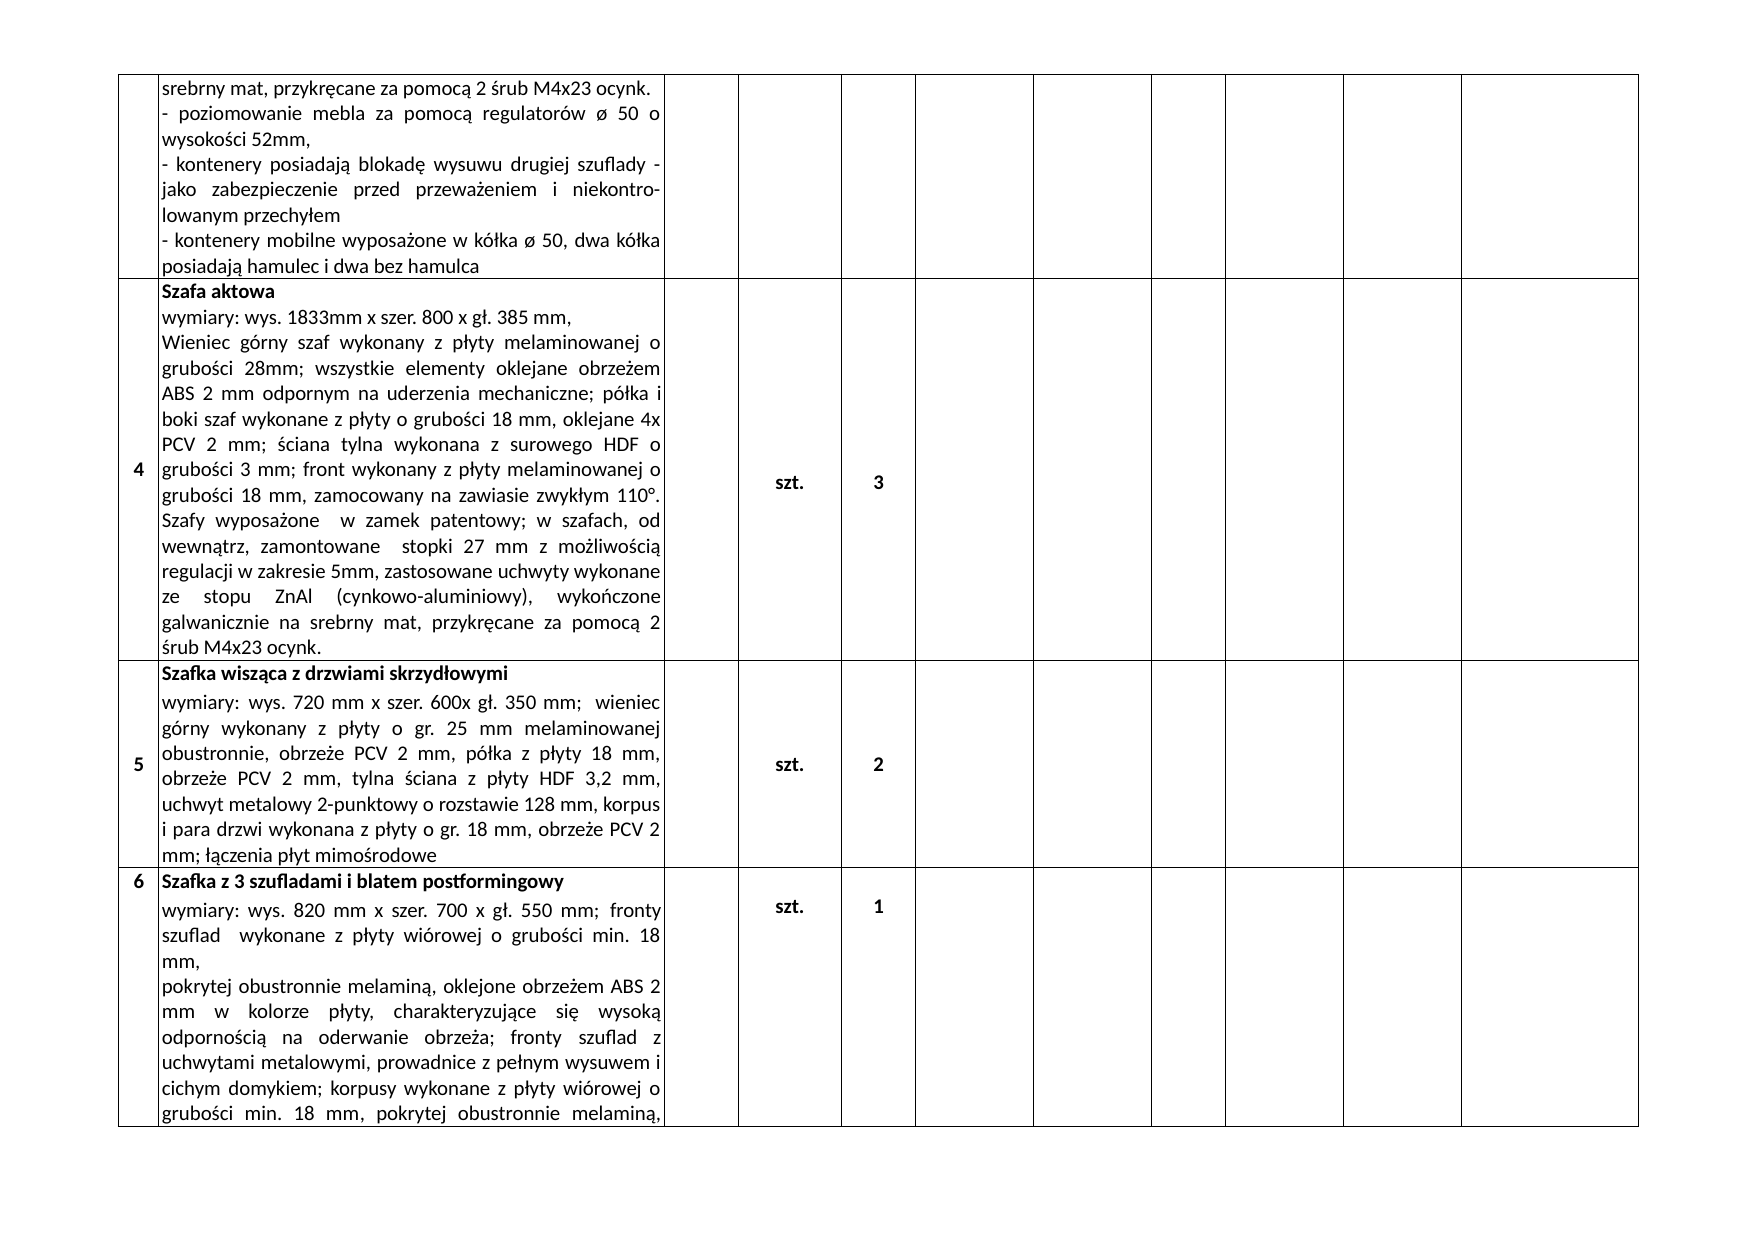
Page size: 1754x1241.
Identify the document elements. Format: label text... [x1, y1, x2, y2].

table_cell [1034, 868, 1151, 1126]
table_cell [1344, 75, 1461, 278]
table_cell [1462, 661, 1638, 867]
table_cell [1152, 75, 1225, 278]
table_cell [1152, 279, 1225, 660]
table_cell [665, 868, 738, 1126]
table_cell [1226, 868, 1343, 1126]
table_cell [1152, 661, 1225, 867]
table_cell [665, 75, 738, 278]
table_cell [916, 279, 1033, 660]
table_cell [1152, 868, 1225, 1126]
table_cell [1344, 661, 1461, 867]
table_cell [119, 75, 158, 278]
table_cell [916, 661, 1033, 867]
table_cell [1226, 661, 1343, 867]
table_cell 5 [119, 661, 158, 867]
table_cell [1034, 75, 1151, 278]
table_cell szt. [739, 868, 841, 1126]
table_cell 3 [842, 279, 915, 660]
table_cell [1344, 279, 1461, 660]
table_cell [1462, 75, 1638, 278]
table_cell 2 [842, 661, 915, 867]
table_cell szt. [739, 661, 841, 867]
table_cell [665, 661, 738, 867]
table_cell Szafka z 3 szufladami i blatem postformingowy wymiary: wys. 820 mm x szer. 700 x gł. 550 mm; fronty szuflad wykonane z płyty wiórowej o grubości min. 18 mm, pokrytej obustronnie melaminą, oklejone obrzeżem ABS 2 mm w kolorze płyty, charakteryzujące się wysoką odpornością na oderwanie obrzeża; fronty szuflad z uchwytami metalowymi, prowadnice z pełnym wysuwem i cichym domykiem; korpusy wykonane z płyty wiórowej o grubości min. 18 mm, pokrytej obustronnie melaminą, [159, 868, 664, 1126]
table_cell Szafka wisząca z drzwiami skrzydłowymi wymiary: wys. 720 mm x szer. 600x gł. 350 mm; wieniec górny wykonany z płyty o gr. 25 mm melaminowanej obustronnie, obrzeże PCV 2 mm, półka z płyty 18 mm, obrzeże PCV 2 mm, tylna ściana z płyty HDF 3,2 mm, uchwyt metalowy 2-punktowy o rozstawie 128 mm, korpus i para drzwi wykonana z płyty o gr. 18 mm, obrzeże PCV 2 mm; łączenia płyt mimośrodowe [159, 661, 664, 867]
table_cell srebrny mat, przykręcane za pomocą 2 śrub M4x23 ocynk. - poziomowanie mebla za pomocą regulatorów ø 50 o wysokości 52mm, - kontenery posiadają blokadę wysuwu drugiej szuflady - jako zabezpieczenie przed przeważeniem i niekontro- lowanym przechyłem - kontenery mobilne wyposażone w kółka ø 50, dwa kółka posiadają hamulec i dwa bez hamulca [159, 75, 664, 278]
table_cell [842, 75, 915, 278]
table_cell Szafa aktowa wymiary: wys. 1833mm x szer. 800 x gł. 385 mm, Wieniec górny szaf wykonany z płyty melaminowanej o grubości 28mm; wszystkie elementy oklejane obrzeżem ABS 2 mm odpornym na uderzenia mechaniczne; półka i boki szaf wykonane z płyty o grubości 18 mm, oklejane 4x PCV 2 mm; ściana tylna wykonana z surowego HDF o grubości 3 mm; front wykonany z płyty melaminowanej o grubości 18 mm, zamocowany na zawiasie zwykłym 110°. Szafy wyposażone w zamek patentowy; w szafach, od wewnątrz, zamontowane stopki 27 mm z możliwością regulacji w zakresie 5mm, zastosowane uchwyty wykonane ze stopu ZnAl (cynkowo-aluminiowy), wykończone galwanicznie na srebrny mat, przykręcane za pomocą 2 śrub M4x23 ocynk. [159, 279, 664, 660]
table_cell [916, 75, 1033, 278]
table_cell [739, 75, 841, 278]
table_cell [1462, 279, 1638, 660]
table_cell 4 [119, 279, 158, 660]
table_cell szt. [739, 279, 841, 660]
table_cell [1226, 75, 1343, 278]
table_cell [1034, 279, 1151, 660]
table_cell 6 [119, 868, 158, 1126]
table_cell 1 [842, 868, 915, 1126]
table_cell [916, 868, 1033, 1126]
table_cell [1344, 868, 1461, 1126]
table_cell [1462, 868, 1638, 1126]
table_cell [1034, 661, 1151, 867]
table_cell [665, 279, 738, 660]
table_cell [1226, 279, 1343, 660]
